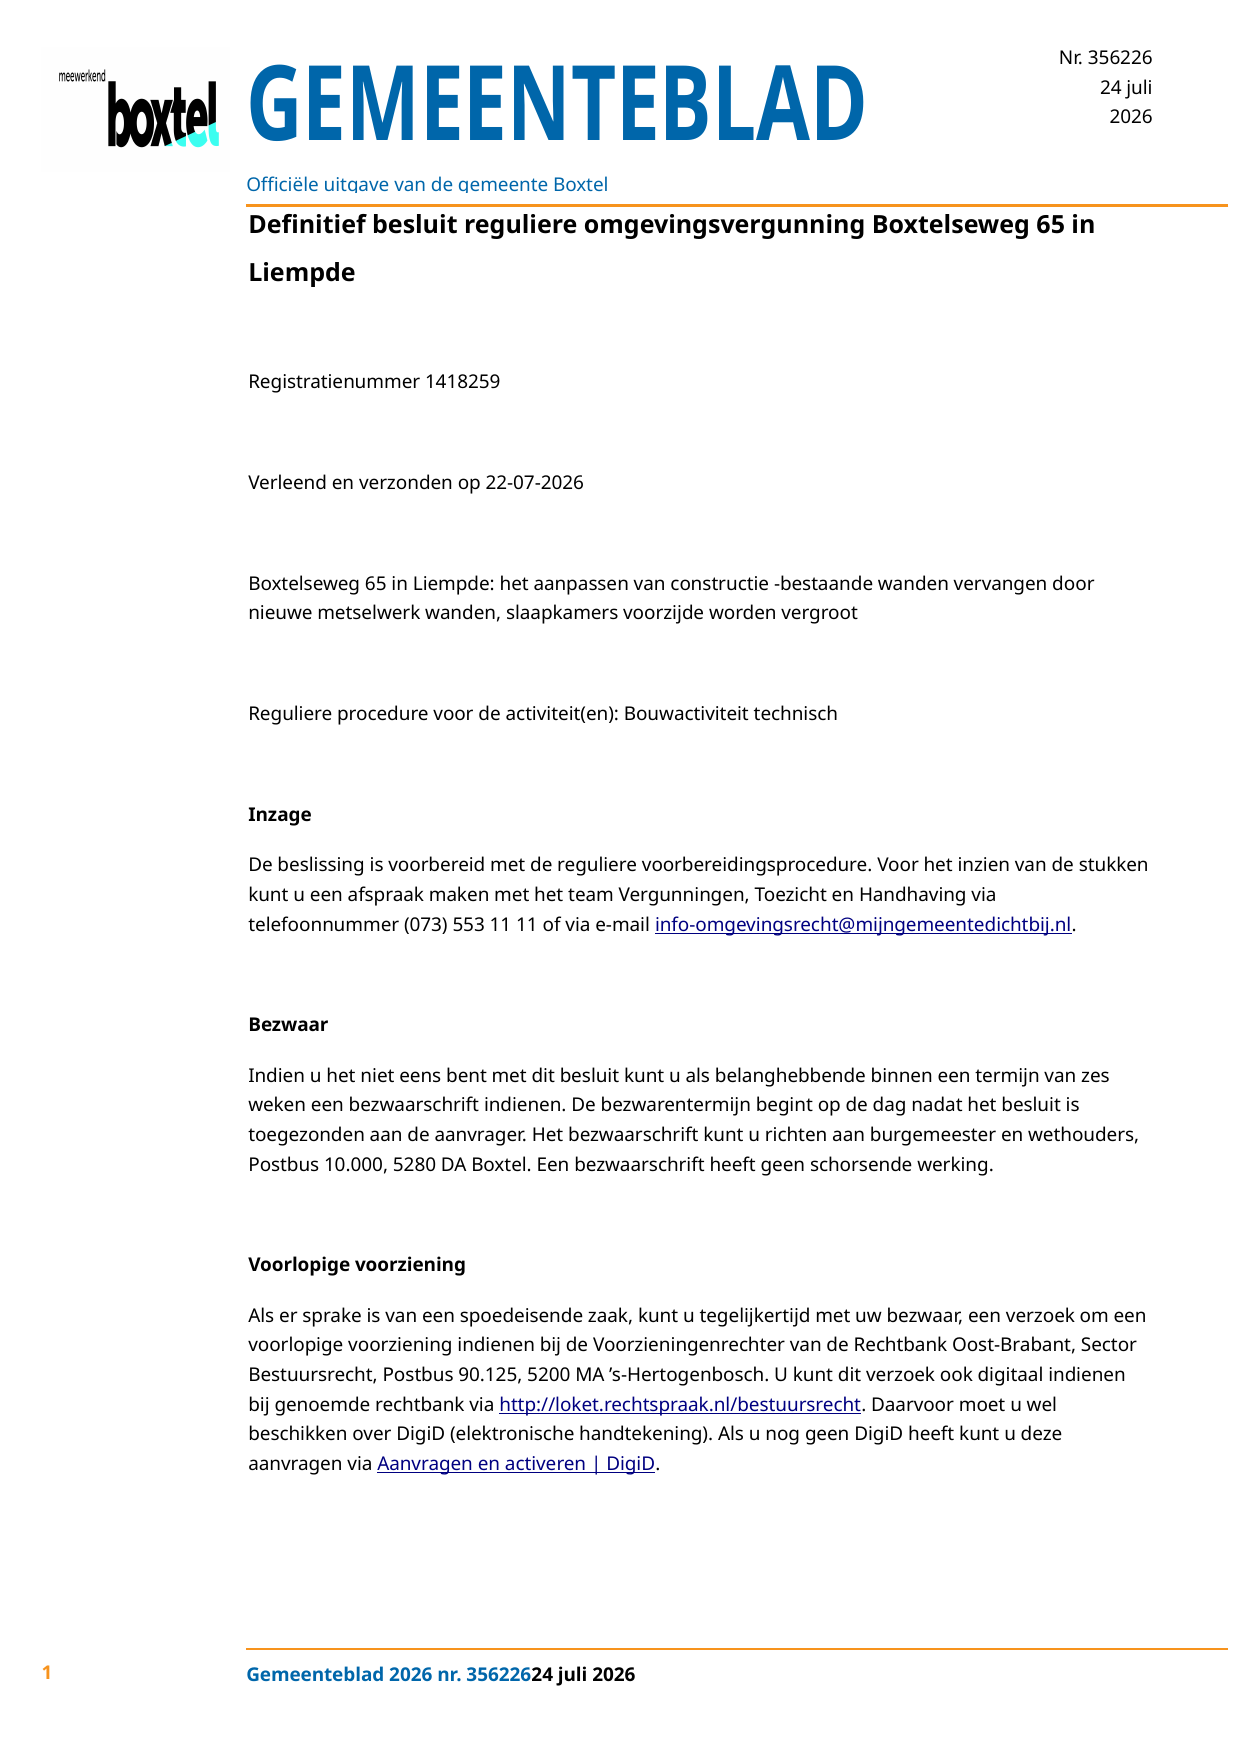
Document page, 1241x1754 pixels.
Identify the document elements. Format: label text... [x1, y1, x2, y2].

text Registratienummer 1418259 [248, 368, 1152, 394]
text De beslissing is voorbereid met de reguliere voorbereidingsprocedure. Voor het inzien van de stukken kunt u een afspraak maken met het team Vergunningen, Toezicht en Handhaving via telefoonnummer (073) 553 11 11 of via e-mail info-omgevingsrecht@mijngemeentedichtbij.nl. [248, 852, 1152, 937]
text Reguliere procedure voor de activiteit(en): Bouwactiviteit technisch [248, 700, 1152, 726]
text Boxtelseweg 65 in Liempde: het aanpassen van constructie -bestaande wanden vervangen door nieuwe metselwerk wanden, slaapkamers voorzijde worden vergroot [248, 570, 1152, 625]
text Voorlopige voorziening [248, 1252, 1152, 1277]
text Indien u het niet eens bent met dit besluit kunt u als belanghebbende binnen een termijn van zes weken een bezwaarschrift indienen. De bezwarentermijn begint op de dag nadat het besluit is toegezonden aan de aanvrager. Het bezwaarschrift kunt u richten aan burgemeester en wethouders, Postbus 10.000, 5280 DA Boxtel. Een bezwaarschrift heeft geen schorsende werking. [248, 1062, 1152, 1177]
text Inzage [248, 801, 1152, 827]
text Als er sprake is van een spoedeisende zaak, kunt u tegelijkertijd met uw bezwaar, een verzoek om een voorlopige voorziening indienen bij de Voorzieningenrechter van de Rechtbank Oost-Brabant, Sector Bestuursrecht, Postbus 90.125, 5200 MA ’s-Hertogenbosch. U kunt dit verzoek ook digitaal indienen bij genoemde rechtbank via http://loket.rechtspraak.nl/bestuursrecht. Daarvoor moet u wel beschikken over DigiD (elektronische handtekening). Als u nog geen DigiD heeft kunt u deze aanvragen via Aanvragen en activeren | DigiD. [248, 1302, 1152, 1476]
text Verleend en verzonden op 22-07-2026 [248, 469, 1152, 495]
text Bezwaar [248, 1012, 1152, 1037]
text Definitief besluit reguliere omgevingsvergunning Boxtelseweg 65 in Liempde [248, 207, 1152, 288]
picture [41, 47, 231, 172]
